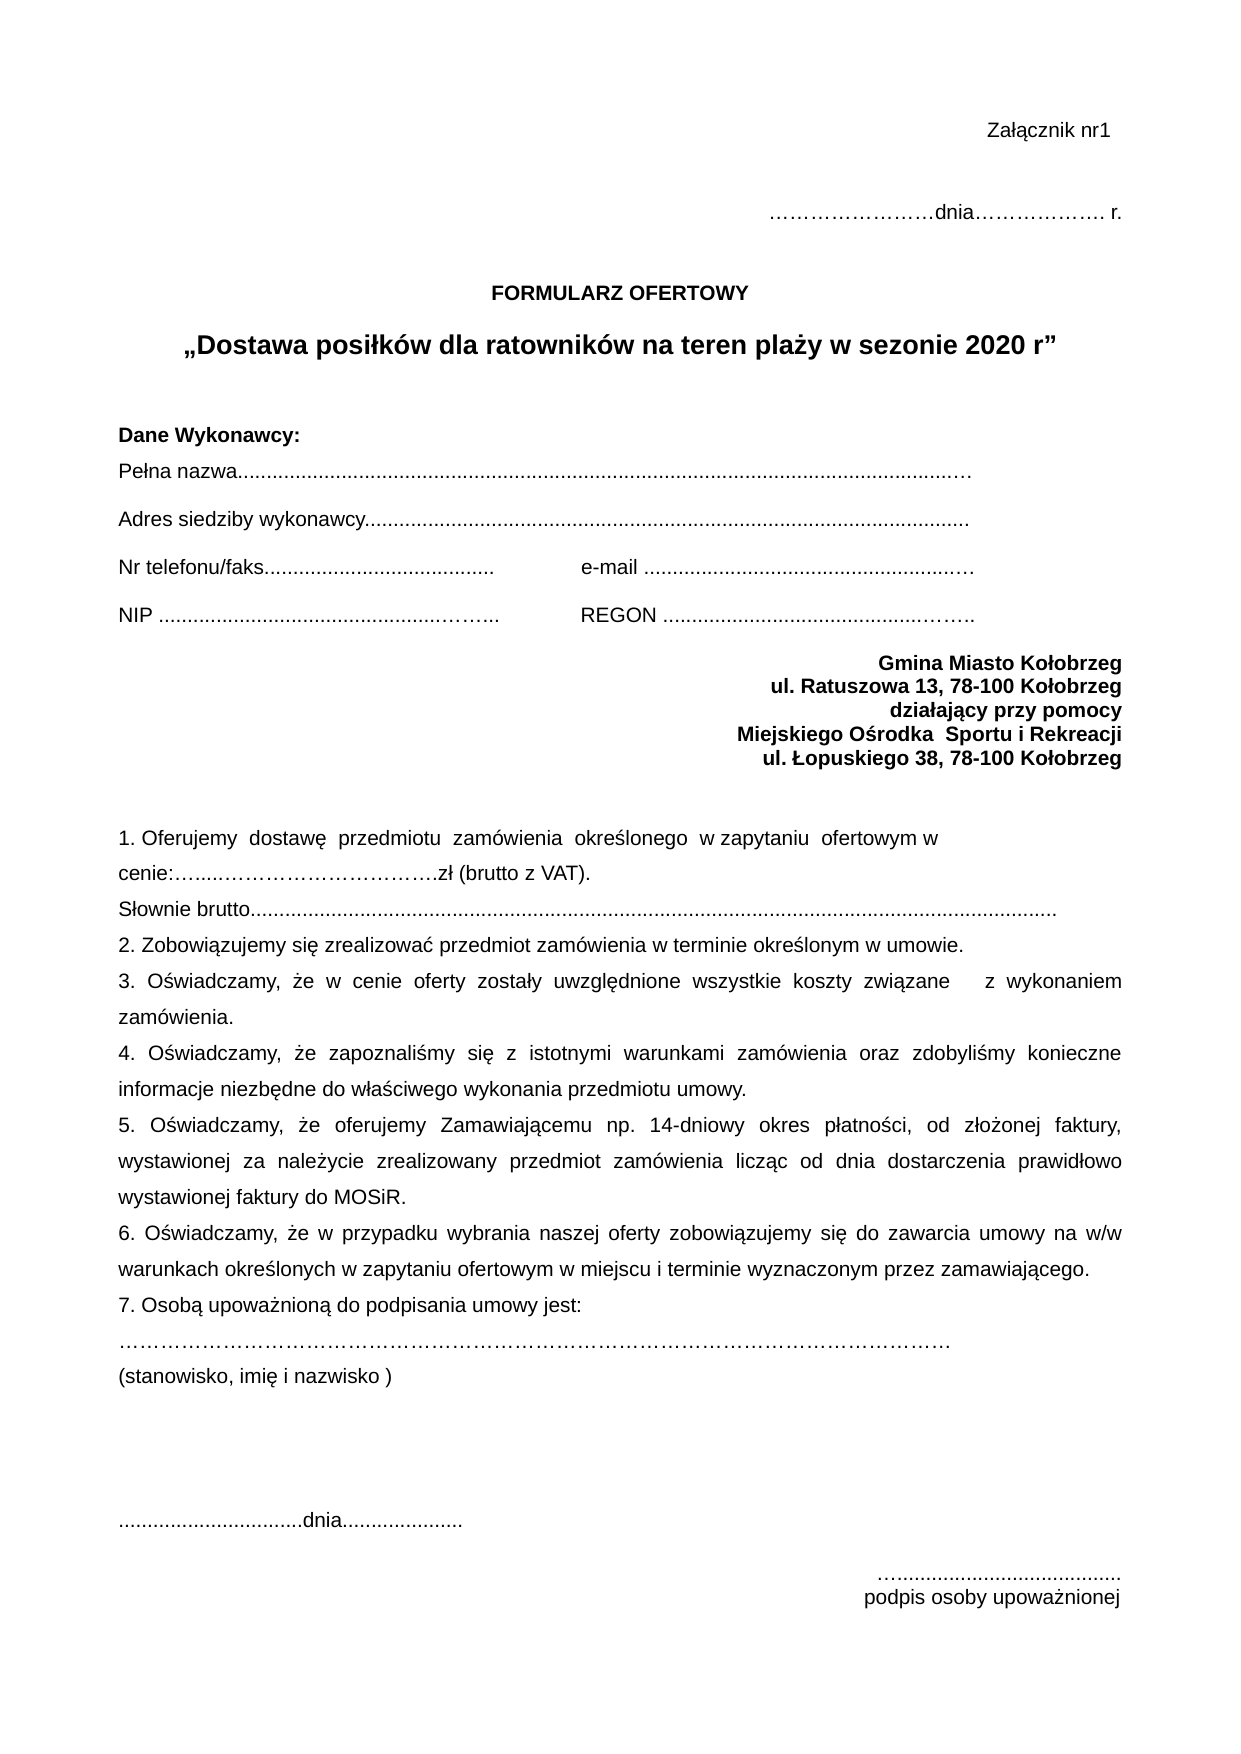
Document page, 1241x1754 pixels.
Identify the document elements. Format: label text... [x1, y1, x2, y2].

text Pełna nazwa............................................................................................................................… [118, 459, 1122, 483]
text 4. Oświadczamy, że zapoznaliśmy się z istotnymi warunkami zamówienia oraz zdobyliśmy konieczne informacje niezbędne do właściwego wykonania przedmiotu umowy. [118, 1041, 1122, 1101]
text 2. Zobowiązujemy się zrealizować przedmiot zamówienia w terminie określonym w umowie. [118, 933, 1122, 957]
text Słownie brutto............................................................................................................................................ [118, 897, 1122, 921]
text (stanowisko, imię i nazwisko ) [118, 1364, 1122, 1388]
text działający przy pomocy [118, 698, 1122, 722]
text …....................................... [118, 1561, 1122, 1585]
text Gmina Miasto Kołobrzeg [118, 650, 1122, 674]
text 7. Osobą upoważnioną do podpisania umowy jest: ………………………………………………………………………………………………………… [118, 1292, 1122, 1352]
text Dane Wykonawcy: [118, 423, 1122, 447]
text ul. Łopuskiego 38, 78-100 Kołobrzeg [118, 746, 1122, 770]
text 3. Oświadczamy, że w cenie oferty zostały uwzględnione wszystkie koszty związane z wykonaniem zamówienia. [118, 969, 1122, 1029]
text podpis osoby upoważnionej [118, 1585, 1122, 1609]
text ul. Ratuszowa 13, 78-100 Kołobrzeg [118, 674, 1122, 698]
text FORMULARZ OFERTOWY [118, 281, 1122, 305]
text Adres siedziby wykonawcy......................................................................................................... Nr telefonu/faks........................................ e-mail ......................................................… NIP .................................................……... REGON .............................................…….. [118, 507, 1122, 626]
text ……………………dnia………………. r. [118, 199, 1122, 223]
text 1. Oferujemy dostawę przedmiotu zamówienia określonego w zapytaniu ofertowym w [118, 825, 1122, 849]
text Miejskiego Ośrodka Sportu i Rekreacji [118, 722, 1122, 746]
text 6. Oświadczamy, że w przypadku wybrania naszej oferty zobowiązujemy się do zawarcia umowy na w/w warunkach określonych w zapytaniu ofertowym w miejscu i terminie wyznaczonym przez zamawiającego. [118, 1221, 1122, 1281]
text 5. Oświadczamy, że oferujemy Zamawiającemu np. 14-dniowy okres płatności, od złożonej faktury, wystawionej za należycie zrealizowany przedmiot zamówienia licząc od dnia dostarczenia prawidłowo wystawionej faktury do MOSiR. [118, 1113, 1122, 1209]
text „Dostawa posiłków dla ratowników na teren plaży w sezonie 2020 r” [118, 329, 1122, 360]
text Załącznik nr1 [118, 118, 1122, 142]
text cenie:….....………………………….zł (brutto z VAT). [118, 861, 1122, 885]
text ................................dnia..................... [118, 1508, 1122, 1532]
